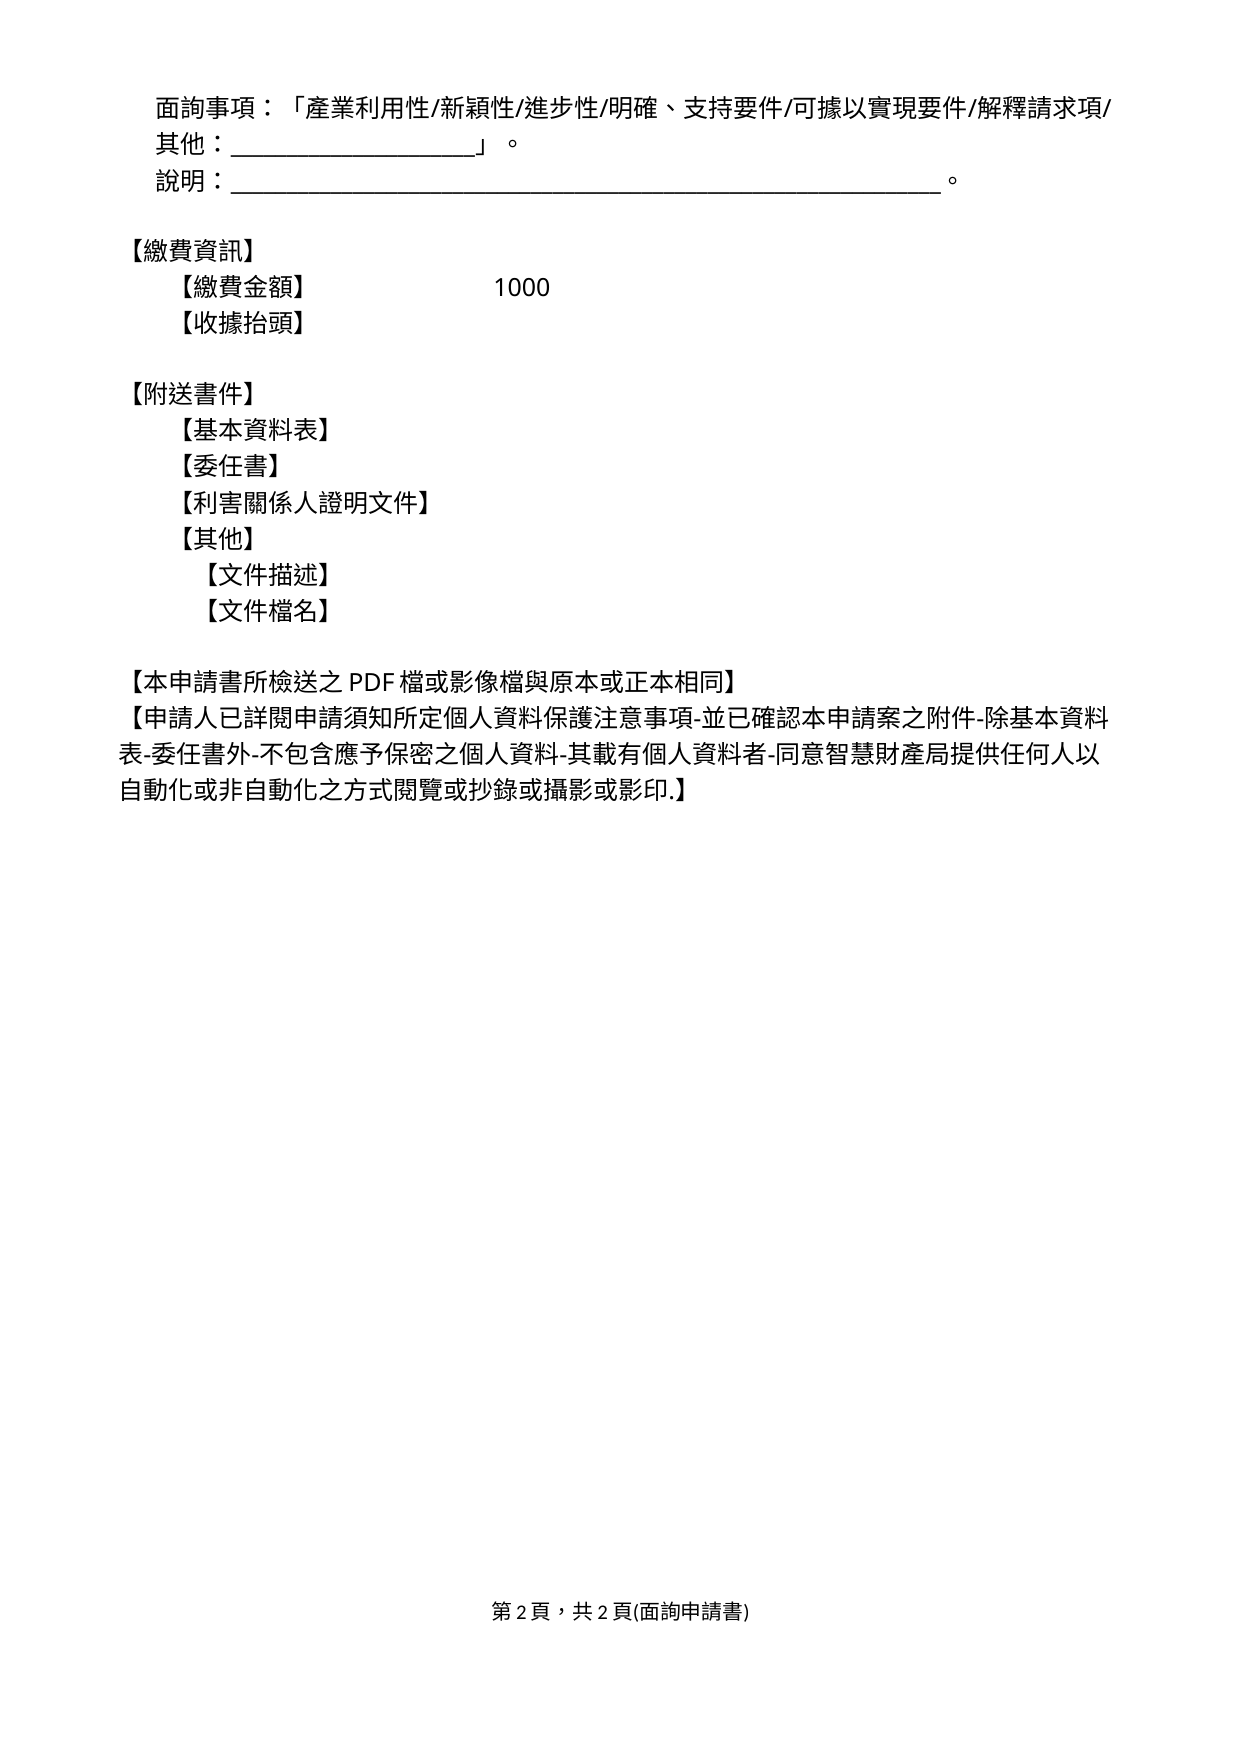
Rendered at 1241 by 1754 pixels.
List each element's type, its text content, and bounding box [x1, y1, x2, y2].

text 【本申請書所檢送之PDF檔或影像檔與原本或正本相同】 [118, 662, 1122, 698]
text 面詢事項：「產業利用性/新穎性/進步性/明確、支持要件/可據以實現要件/解釋請求項/其他：______________________」。 [156, 89, 1122, 161]
text 【附送書件】 [118, 374, 1122, 411]
text 【文件描述】 [118, 556, 1122, 592]
text 說明：________________________________________________________________。 [156, 161, 1122, 197]
text 【基本資料表】 [118, 411, 1122, 447]
text 【委任書】 [118, 447, 1122, 483]
text 【繳費資訊】 [118, 231, 1122, 268]
text 【其他】 [118, 519, 1122, 556]
text 【文件檔名】 [118, 592, 1122, 628]
text 【繳費金額】 1000 [118, 268, 1122, 304]
text 【申請人已詳閱申請須知所定個人資料保護注意事項-並已確認本申請案之附件-除基本資料表-委任書外-不包含應予保密之個人資料-其載有個人資料者-同意智慧財產局提供任何人以自動化或非自動化之方式閱覽或抄錄或攝影或影印.】 [118, 698, 1122, 807]
text 【收據抬頭】 [118, 304, 1122, 340]
text 【利害關係人證明文件】 [118, 483, 1122, 519]
